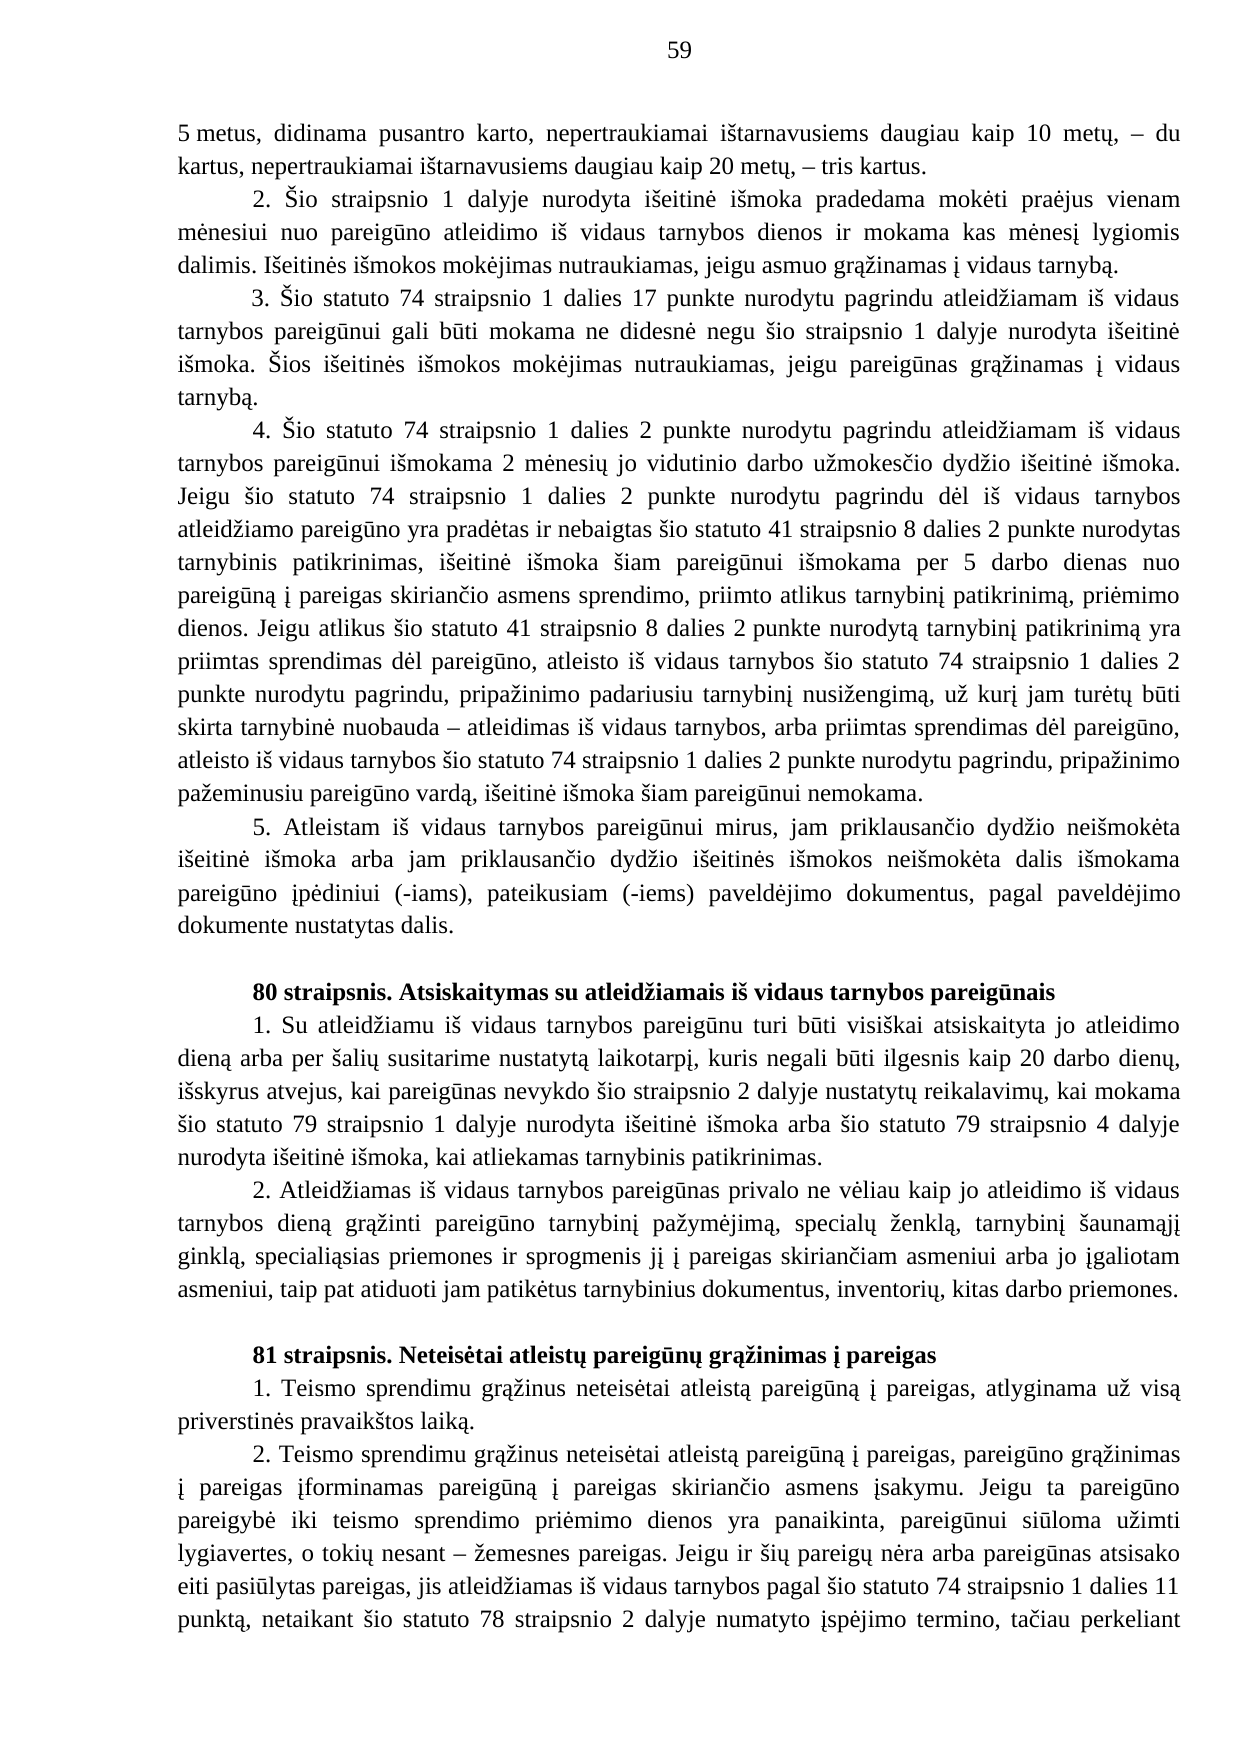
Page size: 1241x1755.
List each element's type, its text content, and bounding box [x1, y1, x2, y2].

text 4. Šio statuto 74 straipsnio 1 dalies 2 punkte nurodytu pagrindu atleidžiamam iš vidaus tarnybos pareigūnui išmokama 2 mėnesių jo vidutinio darbo užmokesčio dydžio išeitinė išmoka. Jeigu šio statuto 74 straipsnio 1 dalies 2 punkte nurodytu pagrindu dėl iš vidaus tarnybos atleidžiamo pareigūno yra pradėtas ir nebaigtas šio statuto 41 straipsnio 8 dalies 2 punkte nurodytas tarnybinis patikrinimas, išeitinė išmoka šiam pareigūnui išmokama per 5 darbo dienas nuo pareigūną į pareigas skiriančio asmens sprendimo, priimto atlikus tarnybinį patikrinimą, priėmimo dienos. Jeigu atlikus šio statuto 41 straipsnio 8 dalies 2 punkte nurodytą tarnybinį patikrinimą yra priimtas sprendimas dėl pareigūno, atleisto iš vidaus tarnybos šio statuto 74 straipsnio 1 dalies 2 punkte nurodytu pagrindu, pripažinimo padariusiu tarnybinį nusižengimą, už kurį jam turėtų būti skirta tarnybinė nuobauda – atleidimas iš vidaus tarnybos, arba priimtas sprendimas dėl pareigūno, atleisto iš vidaus tarnybos šio statuto 74 straipsnio 1 dalies 2 punkte nurodytu pagrindu, pripažinimo pažeminusiu pareigūno vardą, išeitinė išmoka šiam pareigūnui nemokama. [177, 415, 1181, 807]
text 81 straipsnis. Neteisėtai atleistų pareigūnų grąžinimas į pareigas [177, 1340, 1181, 1369]
text 2. Atleidžiamas iš vidaus tarnybos pareigūnas privalo ne vėliau kaip jo atleidimo iš vidaus tarnybos dieną grąžinti pareigūno tarnybinį pažymėjimą, specialų ženklą, tarnybinį šaunamąjį ginklą, specialiąsias priemones ir sprogmenis jį į pareigas skiriančiam asmeniui arba jo įgaliotam asmeniui, taip pat atiduoti jam patikėtus tarnybinius dokumentus, inventorių, kitas darbo priemones. [177, 1175, 1181, 1303]
text 3. Šio statuto 74 straipsnio 1 dalies 17 punkte nurodytu pagrindu atleidžiamam iš vidaus tarnybos pareigūnui gali būti mokama ne didesnė negu šio straipsnio 1 dalyje nurodyta išeitinė išmoka. Šios išeitinės išmokos mokėjimas nutraukiamas, jeigu pareigūnas grąžinamas į vidaus tarnybą. [177, 283, 1181, 411]
text 5. Atleistam iš vidaus tarnybos pareigūnui mirus, jam priklausančio dydžio neišmokėta išeitinė išmoka arba jam priklausančio dydžio išeitinės išmokos neišmokėta dalis išmokama pareigūno įpėdiniui (-iams), pateikusiam (-iems) paveldėjimo dokumentus, pagal paveldėjimo dokumente nustatytas dalis. [177, 812, 1181, 939]
text 1. Teismo sprendimu grąžinus neteisėtai atleistą pareigūną į pareigas, atlyginama už visą priverstinės pravaikštos laiką. [177, 1373, 1181, 1435]
text 80 straipsnis. Atsiskaitymas su atleidžiamais iš vidaus tarnybos pareigūnais [177, 977, 1181, 1005]
text 1. Su atleidžiamu iš vidaus tarnybos pareigūnu turi būti visiškai atsiskaityta jo atleidimo dieną arba per šalių susitarime nustatytą laikotarpį, kuris negali būti ilgesnis kaip 20 darbo dienų, išskyrus atvejus, kai pareigūnas nevykdo šio straipsnio 2 dalyje nustatytų reikalavimų, kai mokama šio statuto 79 straipsnio 1 dalyje nurodyta išeitinė išmoka arba šio statuto 79 straipsnio 4 dalyje nurodyta išeitinė išmoka, kai atliekamas tarnybinis patikrinimas. [177, 1010, 1181, 1171]
text 2. Teismo sprendimu grąžinus neteisėtai atleistą pareigūną į pareigas, pareigūno grąžinimas į pareigas įforminamas pareigūną į pareigas skiriančio asmens įsakymu. Jeigu ta pareigūno pareigybė iki teismo sprendimo priėmimo dienos yra panaikinta, pareigūnui siūloma užimti lygiavertes, o tokių nesant – žemesnes pareigas. Jeigu ir šių pareigų nėra arba pareigūnas atsisako eiti pasiūlytas pareigas, jis atleidžiamas iš vidaus tarnybos pagal šio statuto 74 straipsnio 1 dalies 11 punktą, netaikant šio statuto 78 straipsnio 2 dalyje numatyto įspėjimo termino, tačiau perkeliant [177, 1439, 1181, 1633]
text 2. Šio straipsnio 1 dalyje nurodyta išeitinė išmoka pradedama mokėti praėjus vienam mėnesiui nuo pareigūno atleidimo iš vidaus tarnybos dienos ir mokama kas mėnesį lygiomis dalimis. Išeitinės išmokos mokėjimas nutraukiamas, jeigu asmuo grąžinamas į vidaus tarnybą. [177, 184, 1181, 279]
text 5 metus, didinama pusantro karto, nepertraukiamai ištarnavusiems daugiau kaip 10 metų, – du kartus, nepertraukiamai ištarnavusiems daugiau kaip 20 metų, – tris kartus. [177, 118, 1181, 180]
